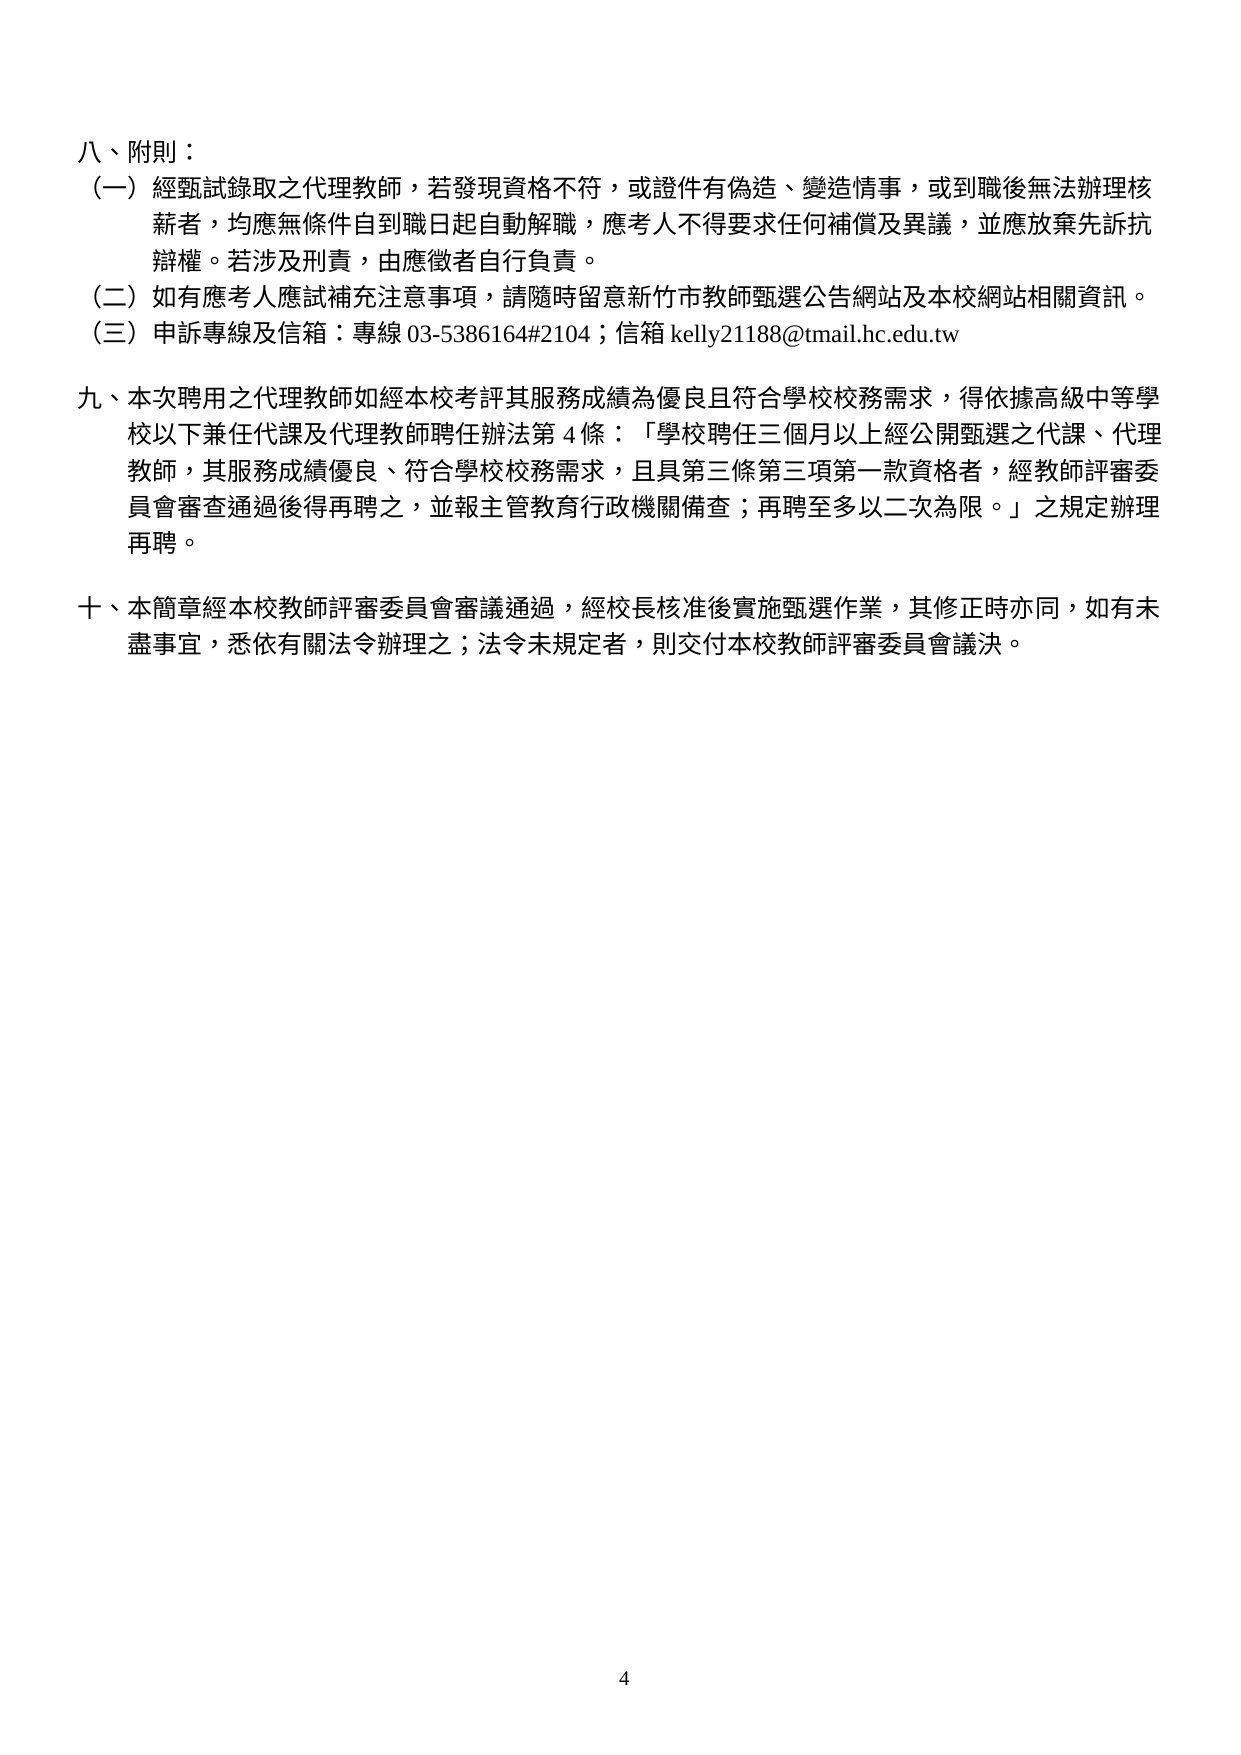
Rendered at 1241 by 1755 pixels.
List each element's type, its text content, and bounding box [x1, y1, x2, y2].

text （一）經甄試錄取之代理教師，若發現資格不符，或證件有偽造、變造情事，或到職後無法辦理核薪者，均應無條件自到職日起自動解職，應考人不得要求任何補償及異議，並應放棄先訴抗辯權。若涉及刑責，由應徵者自行負責。 [77, 169, 1163, 277]
text 十、本簡章經本校教師評審委員會審議通過，經校長核准後實施甄選作業，其修正時亦同，如有未盡事宜，悉依有關法令辦理之；法令未規定者，則交付本校教師評審委員會議決。 [77, 589, 1163, 661]
text 九、本次聘用之代理教師如經本校考評其服務成績為優良且符合學校校務需求，得依據高級中等學校以下兼任代課及代理教師聘任辦法第4條：「學校聘任三個月以上經公開甄選之代課、代理教師，其服務成績優良、符合學校校務需求，且具第三條第三項第一款資格者，經教師評審委員會審查通過後得再聘之，並報主管教育行政機關備查；再聘至多以二次為限。」之規定辦理再聘。 [77, 379, 1163, 560]
text （三）申訴專線及信箱：專線03-5386164#2104；信箱kelly21188@tmail.hc.edu.tw [77, 314, 1163, 350]
text （二）如有應考人應試補充注意事項，請隨時留意新竹市教師甄選公告網站及本校網站相關資訊。 [77, 277, 1163, 314]
text 八、附則： [77, 132, 1163, 169]
